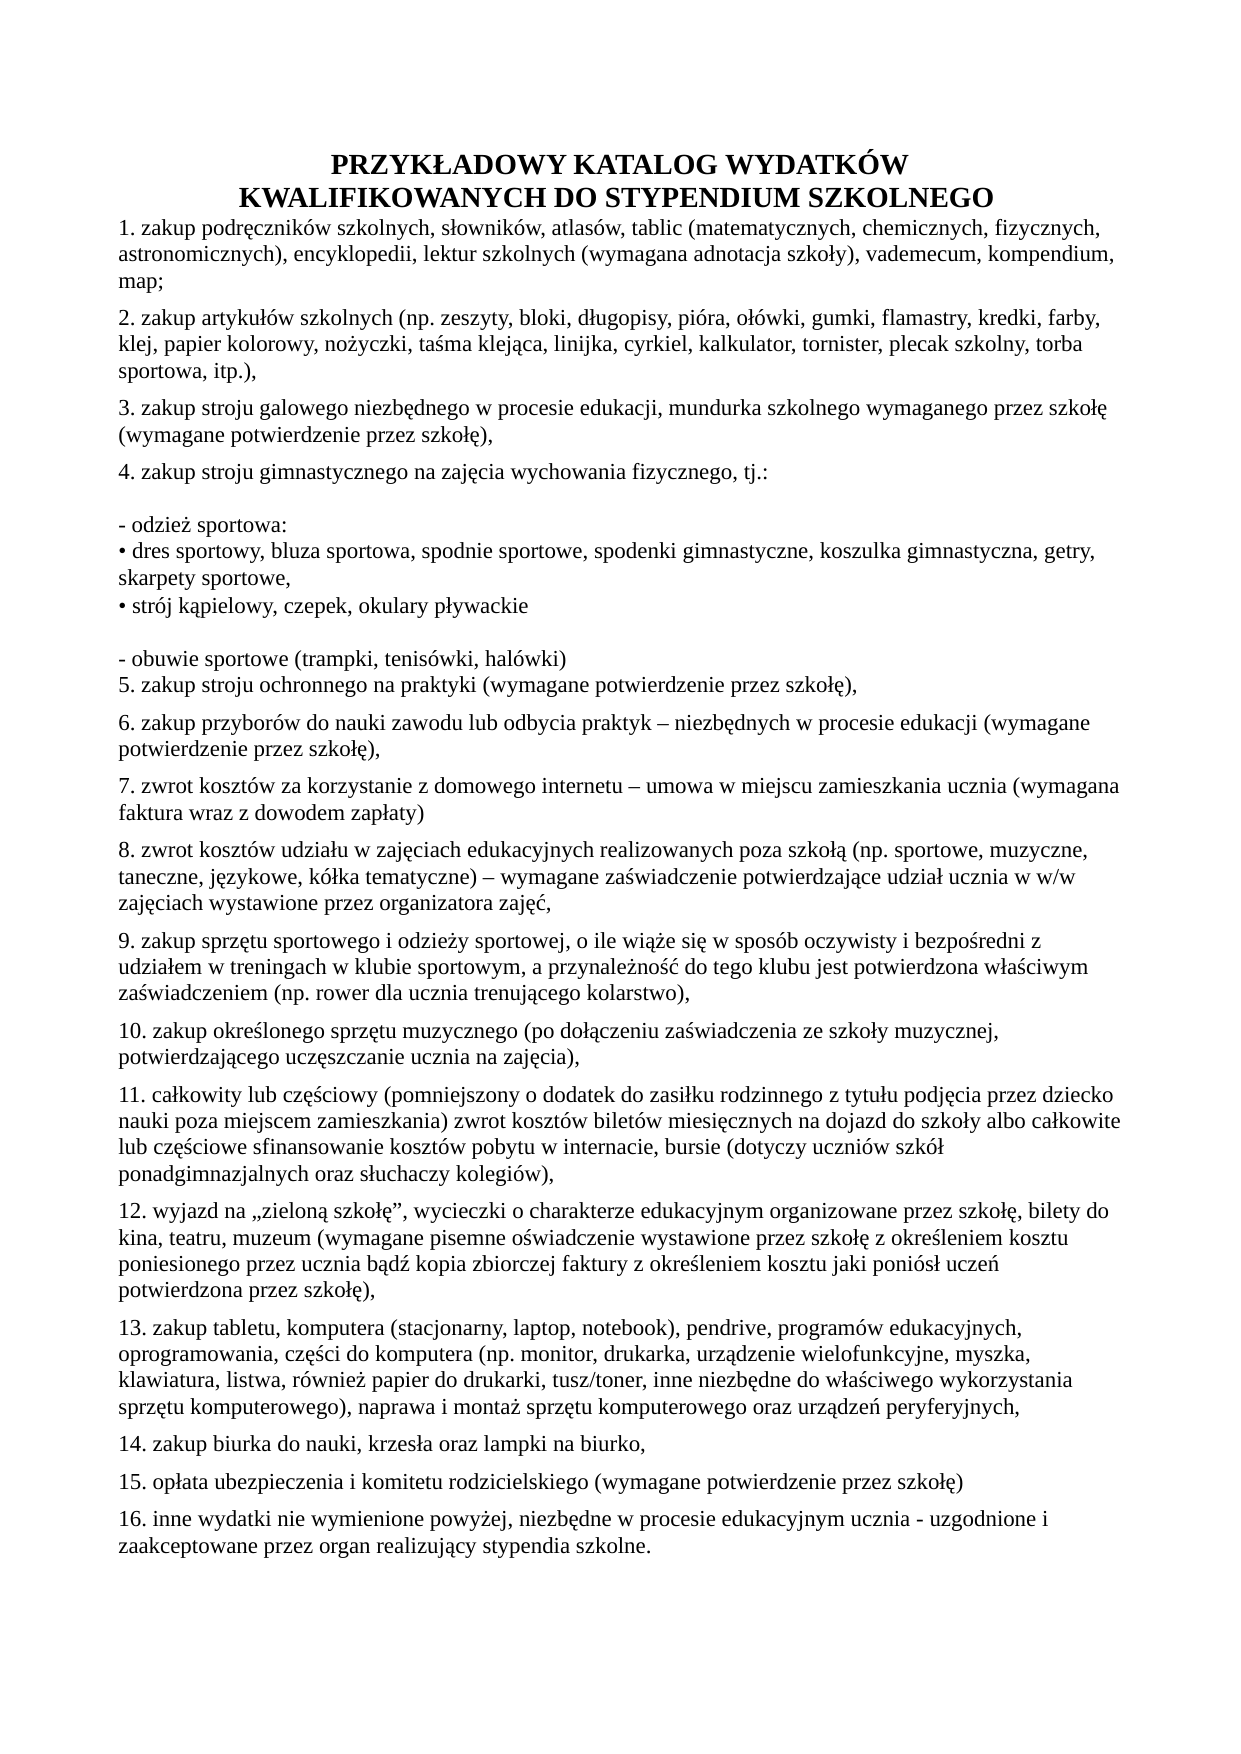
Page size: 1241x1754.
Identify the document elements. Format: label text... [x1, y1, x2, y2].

text 4. zakup stroju gimnastycznego na zajęcia wychowania fizycznego, tj.: [118, 458, 1122, 484]
text 10. zakup określonego sprzętu muzycznego (po dołączeniu zaświadczenia ze szkoły muzycznej, potwierdzającego uczęszczanie ucznia na zajęcia), [118, 1017, 1122, 1069]
text 6. zakup przyborów do nauki zawodu lub odbycia praktyk – niezbędnych w procesie edukacji (wymagane potwierdzenie przez szkołę), [118, 709, 1122, 761]
text 1. zakup podręczników szkolnych, słowników, atlasów, tablic (matematycznych, chemicznych, fizycznych, astronomicznych), encyklopedii, lektur szkolnych (wymagana adnotacja szkoły), vademecum, kompendium, map; [118, 214, 1122, 293]
text • strój kąpielowy, czepek, okulary pływackie [118, 592, 1122, 618]
text 14. zakup biurka do nauki, krzesła oraz lampki na biurko, [118, 1430, 1122, 1457]
text 3. zakup stroju galowego niezbędnego w procesie edukacji, mundurka szkolnego wymaganego przez szkołę (wymagane potwierdzenie przez szkołę), [118, 394, 1122, 447]
text • dres sportowy, bluza sportowa, spodnie sportowe, spodenki gimnastyczne, koszulka gimnastyczna, getry, skarpety sportowe, [118, 537, 1122, 590]
text 16. inne wydatki nie wymienione powyżej, niezbędne w procesie edukacyjnym ucznia - uzgodnione i zaakceptowane przez organ realizujący stypendia szkolne. [118, 1505, 1122, 1558]
text - odzież sportowa: [118, 511, 1122, 537]
text 15. opłata ubezpieczenia i komitetu rodzicielskiego (wymagane potwierdzenie przez szkołę) [118, 1468, 1122, 1494]
text PRZYKŁADOWY KATALOG WYDATKÓW [118, 147, 1122, 180]
text 9. zakup sprzętu sportowego i odzieży sportowej, o ile wiąże się w sposób oczywisty i bezpośredni z udziałem w treningach w klubie sportowym, a przynależność do tego klubu jest potwierdzona właściwym zaświadczeniem (np. rower dla ucznia trenującego kolarstwo), [118, 927, 1122, 1006]
text - obuwie sportowe (trampki, tenisówki, halówki) [118, 645, 1122, 671]
text 2. zakup artykułów szkolnych (np. zeszyty, bloki, długopisy, pióra, ołówki, gumki, flamastry, kredki, farby, klej, papier kolorowy, nożyczki, taśma klejąca, linijka, cyrkiel, kalkulator, tornister, plecak szkolny, torba sportowa, itp.), [118, 304, 1122, 383]
text 7. zwrot kosztów za korzystanie z domowego internetu – umowa w miejscu zamieszkania ucznia (wymagana faktura wraz z dowodem zapłaty) [118, 773, 1122, 825]
text 5. zakup stroju ochronnego na praktyki (wymagane potwierdzenie przez szkołę), [118, 671, 1122, 698]
text 13. zakup tabletu, komputera (stacjonarny, laptop, notebook), pendrive, programów edukacyjnych, oprogramowania, części do komputera (np. monitor, drukarka, urządzenie wielofunkcyjne, myszka, klawiatura, listwa, również papier do drukarki, tusz/toner, inne niezbędne do właściwego wykorzystania sprzętu komputerowego), naprawa i montaż sprzętu komputerowego oraz urządzeń peryferyjnych, [118, 1314, 1122, 1419]
text KWALIFIKOWANYCH DO STYPENDIUM SZKOLNEGO [118, 180, 1122, 214]
text 11. całkowity lub częściowy (pomniejszony o dodatek do zasiłku rodzinnego z tytułu podjęcia przez dziecko nauki poza miejscem zamieszkania) zwrot kosztów biletów miesięcznych na dojazd do szkoły albo całkowite lub częściowe sfinansowanie kosztów pobytu w internacie, bursie (dotyczy uczniów szkół ponadgimnazjalnych oraz słuchaczy kolegiów), [118, 1081, 1122, 1186]
text 8. zwrot kosztów udziału w zajęciach edukacyjnych realizowanych poza szkołą (np. sportowe, muzyczne, taneczne, językowe, kółka tematyczne) – wymagane zaświadczenie potwierdzające udział ucznia w w/w zajęciach wystawione przez organizatora zajęć, [118, 836, 1122, 916]
text 12. wyjazd na „zieloną szkołę”, wycieczki o charakterze edukacyjnym organizowane przez szkołę, bilety do kina, teatru, muzeum (wymagane pisemne oświadczenie wystawione przez szkołę z określeniem kosztu poniesionego przez ucznia bądź kopia zbiorczej faktury z określeniem kosztu jaki poniósł uczeń potwierdzona przez szkołę), [118, 1197, 1122, 1303]
